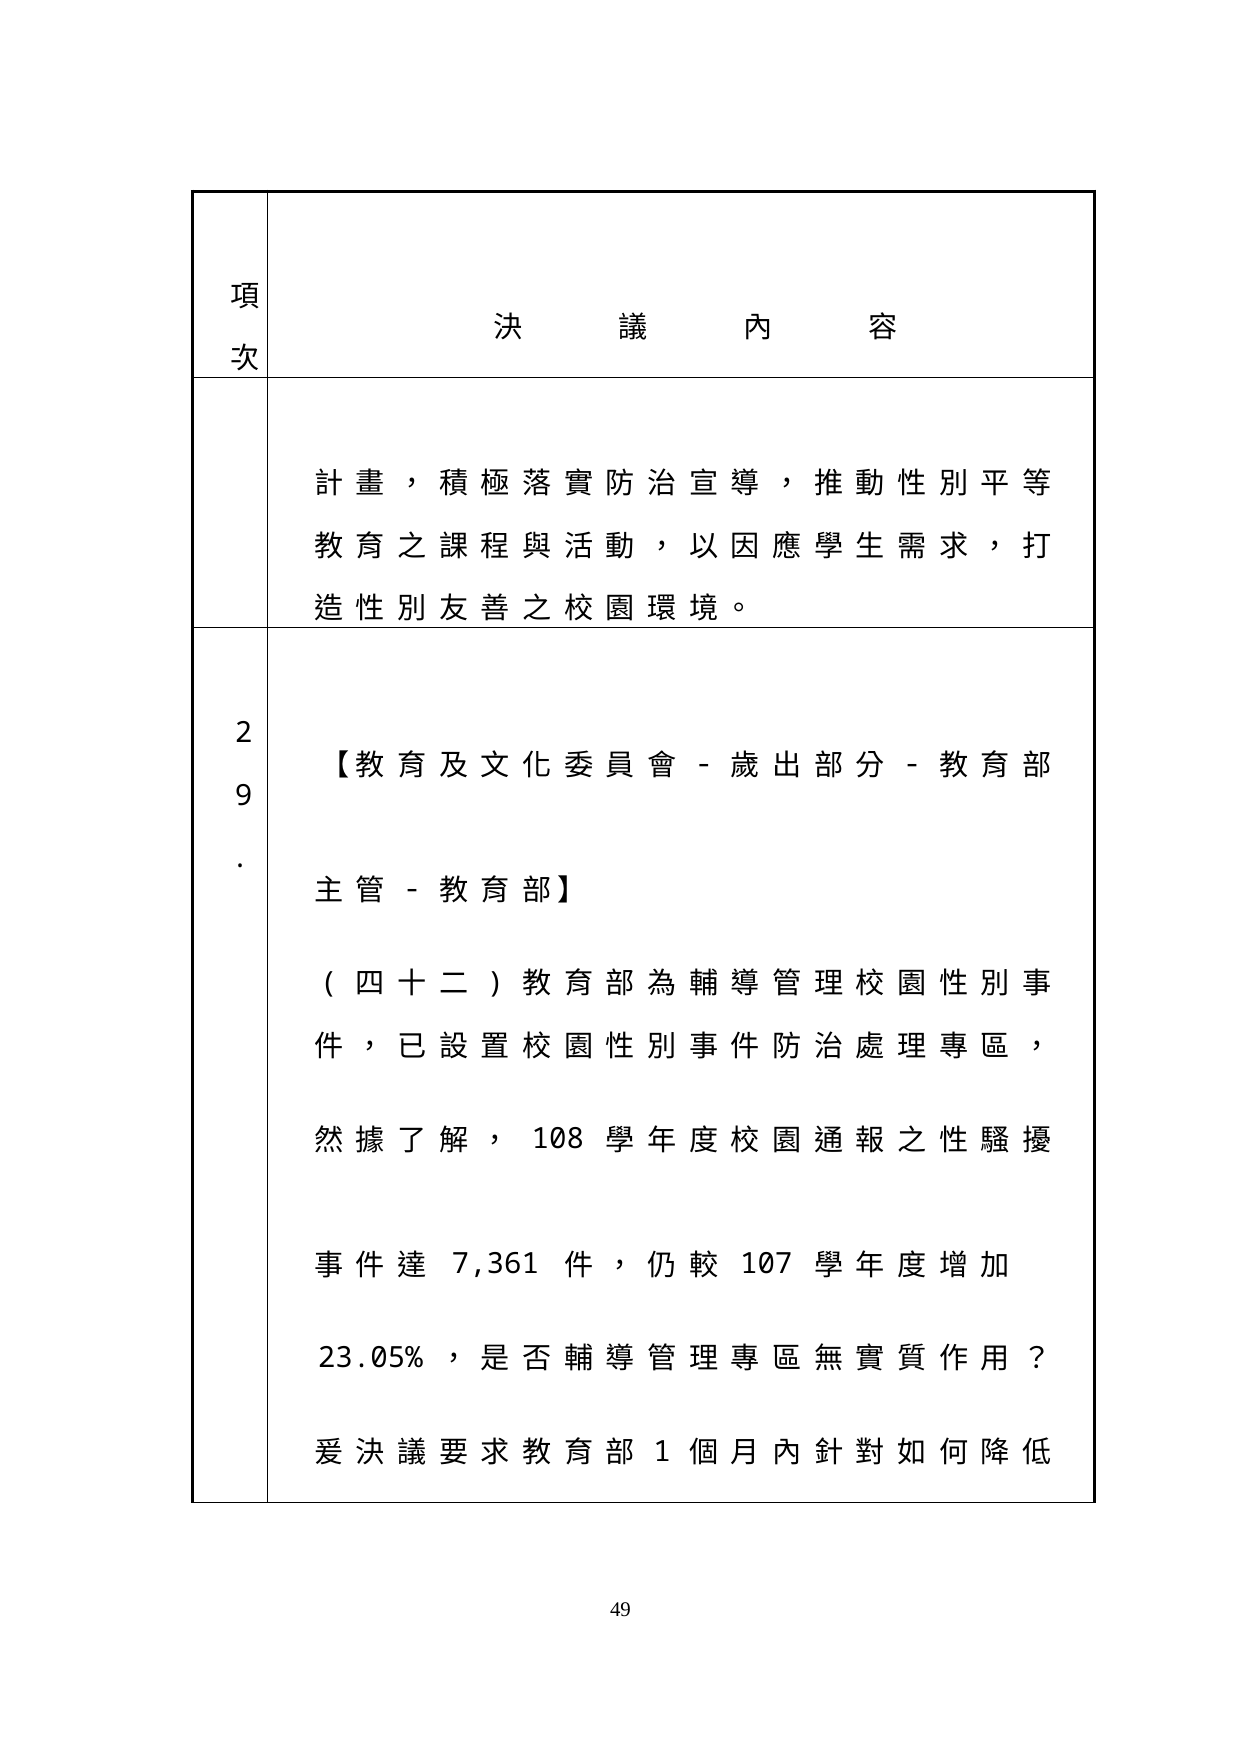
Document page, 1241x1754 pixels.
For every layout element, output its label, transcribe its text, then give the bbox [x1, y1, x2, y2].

table_cell [194, 378, 267, 627]
table_header 項次 [194, 193, 267, 377]
table_cell 【教育及文化委員會-歲出部分-教育部主管-教育部】 (四十二)教育部為輔導管理校園性別事件，已設置校園性別事件防治處理專區，然據了解，108學年度校園通報之性騷擾事件達7,361件，仍較107學年度增加23.05%，是否輔導管理專區無實質作用？爰決議要求教育部1個月內針對如何降低 [268, 628, 1093, 1502]
table_header 決 議 內 容 [268, 193, 1093, 377]
table_cell 29. [194, 628, 267, 1502]
table_cell 計畫，積極落實防治宣導，推動性別平等教育之課程與活動，以因應學生需求，打造性別友善之校園環境。 [268, 378, 1093, 627]
